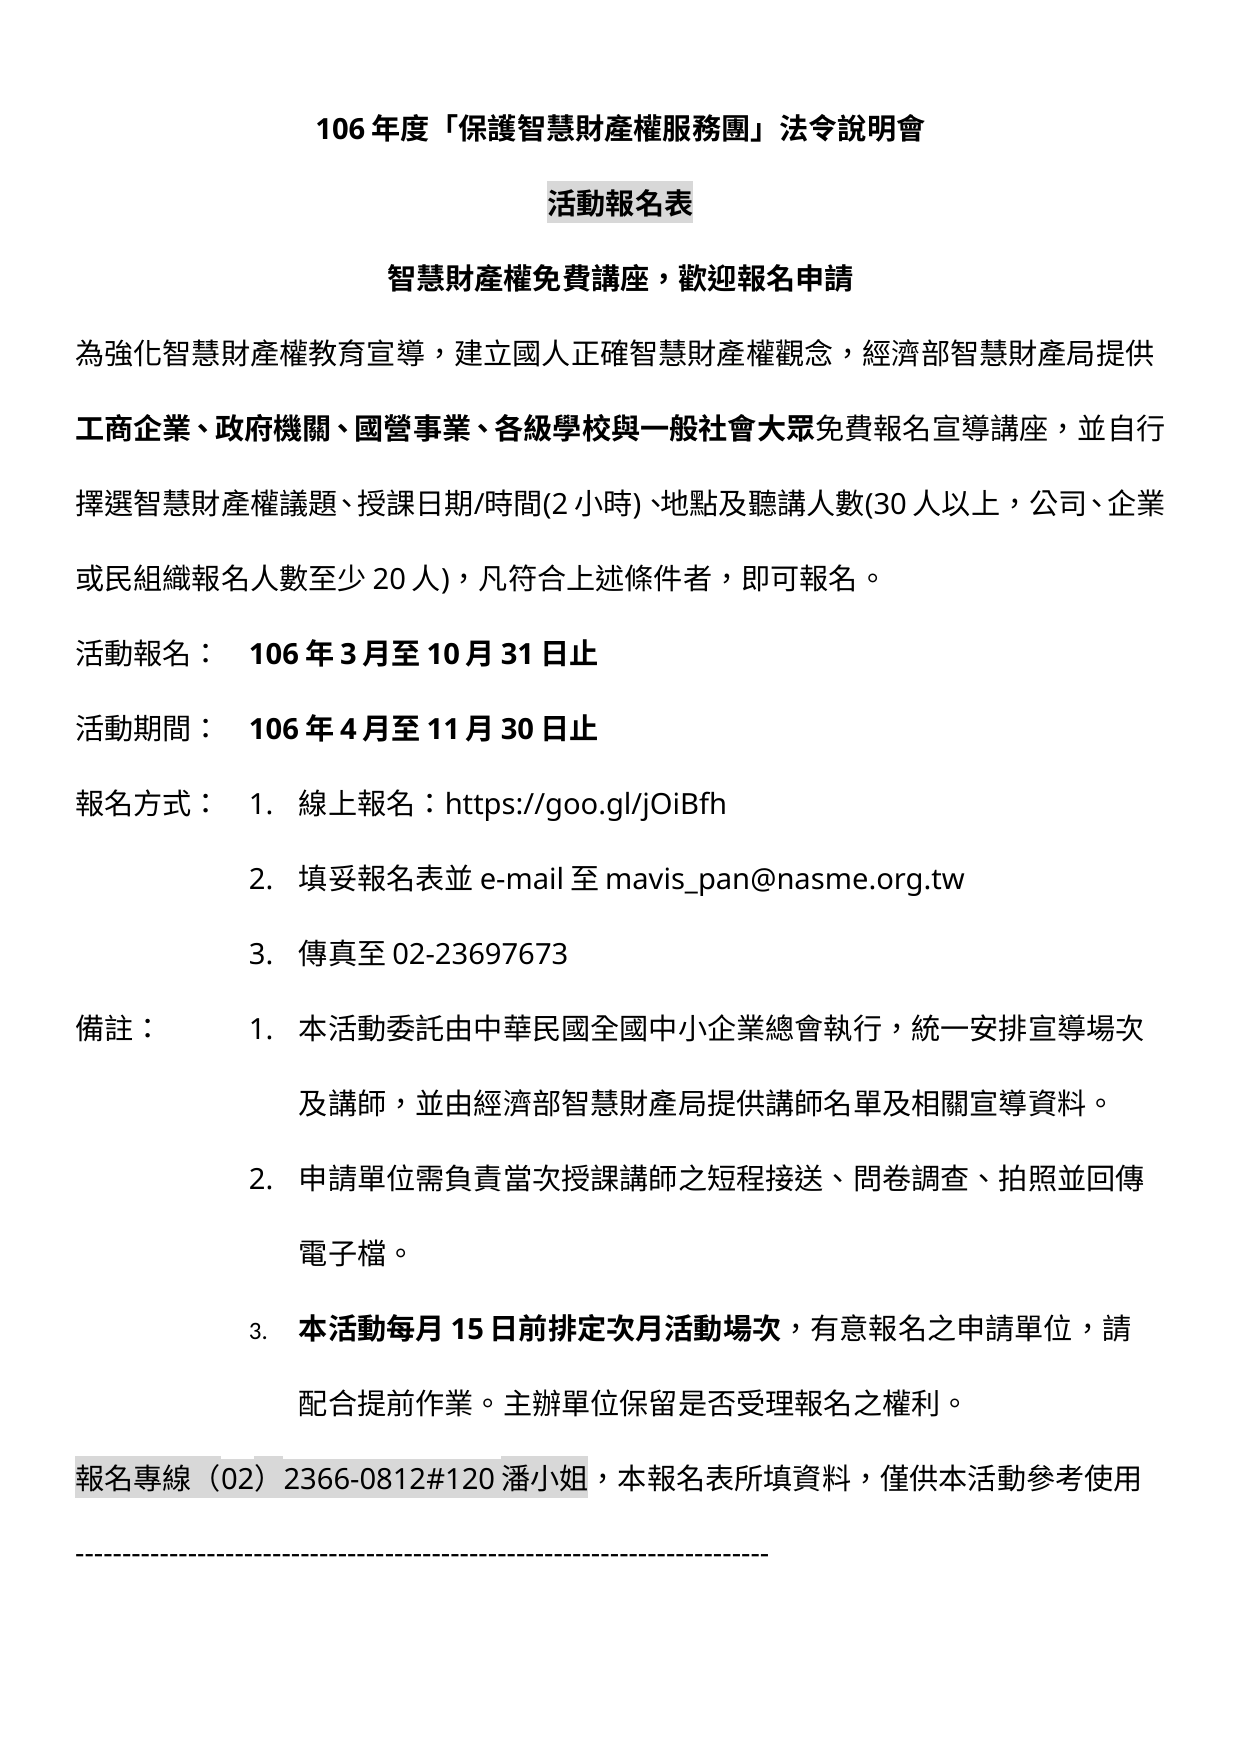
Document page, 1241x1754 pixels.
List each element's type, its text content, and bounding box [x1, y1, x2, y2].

table_header 106年3月至10月31日止 [238, 615, 1160, 689]
table_cell 報名方式： [64, 765, 237, 989]
table_cell 線上報名：https://goo.gl/jOiBfh 填妥報名表並e-mail至mavis_pan@nasme.org.tw 傳真至02-23697673 [238, 765, 1160, 989]
text 為強化智慧財產權教育宣導，建立國人正確智慧財產權觀念，經濟部智慧財產局提供工商企業、政府機關、國營事業、各級學校與一般社會大眾免費報名宣導講座，並自行擇選智慧財產權議題、授課日期/時間(2小時)、地點及聽講人數(30人以上，公司、企業或民組織報名人數至少20人)，凡符合上述條件者，即可報名。 [75, 314, 1165, 614]
text 報名專線（02）2366-0812#120潘小姐，本報名表所填資料，僅供本活動參考使用 [75, 1439, 1165, 1514]
table_header 活動報名： [64, 615, 237, 689]
table_cell 備註： [64, 990, 237, 1439]
text 106年度「保護智慧財產權服務團」法令說明會 [75, 89, 1165, 164]
table_cell 本活動委託由中華民國全國中小企業總會執行，統一安排宣導場次及講師，並由經濟部智慧財產局提供講師名單及相關宣導資料。 申請單位需負責當次授課講師之短程接送、問卷調查、拍照並回傳電子檔。 本活動每月15日前排定次月活動場次，有意報名之申請單位，請配合提前作業。主辦單位保留是否受理報名之權利。 [238, 990, 1160, 1439]
text 活動報名表 [75, 164, 1165, 239]
text 智慧財產權免費講座，歡迎報名申請 [75, 239, 1165, 314]
table_cell 活動期間： [64, 690, 237, 764]
table_cell 106年4月至11月30日止 [238, 690, 1160, 764]
text -------------------------------------------------------------------------- [75, 1514, 1165, 1589]
